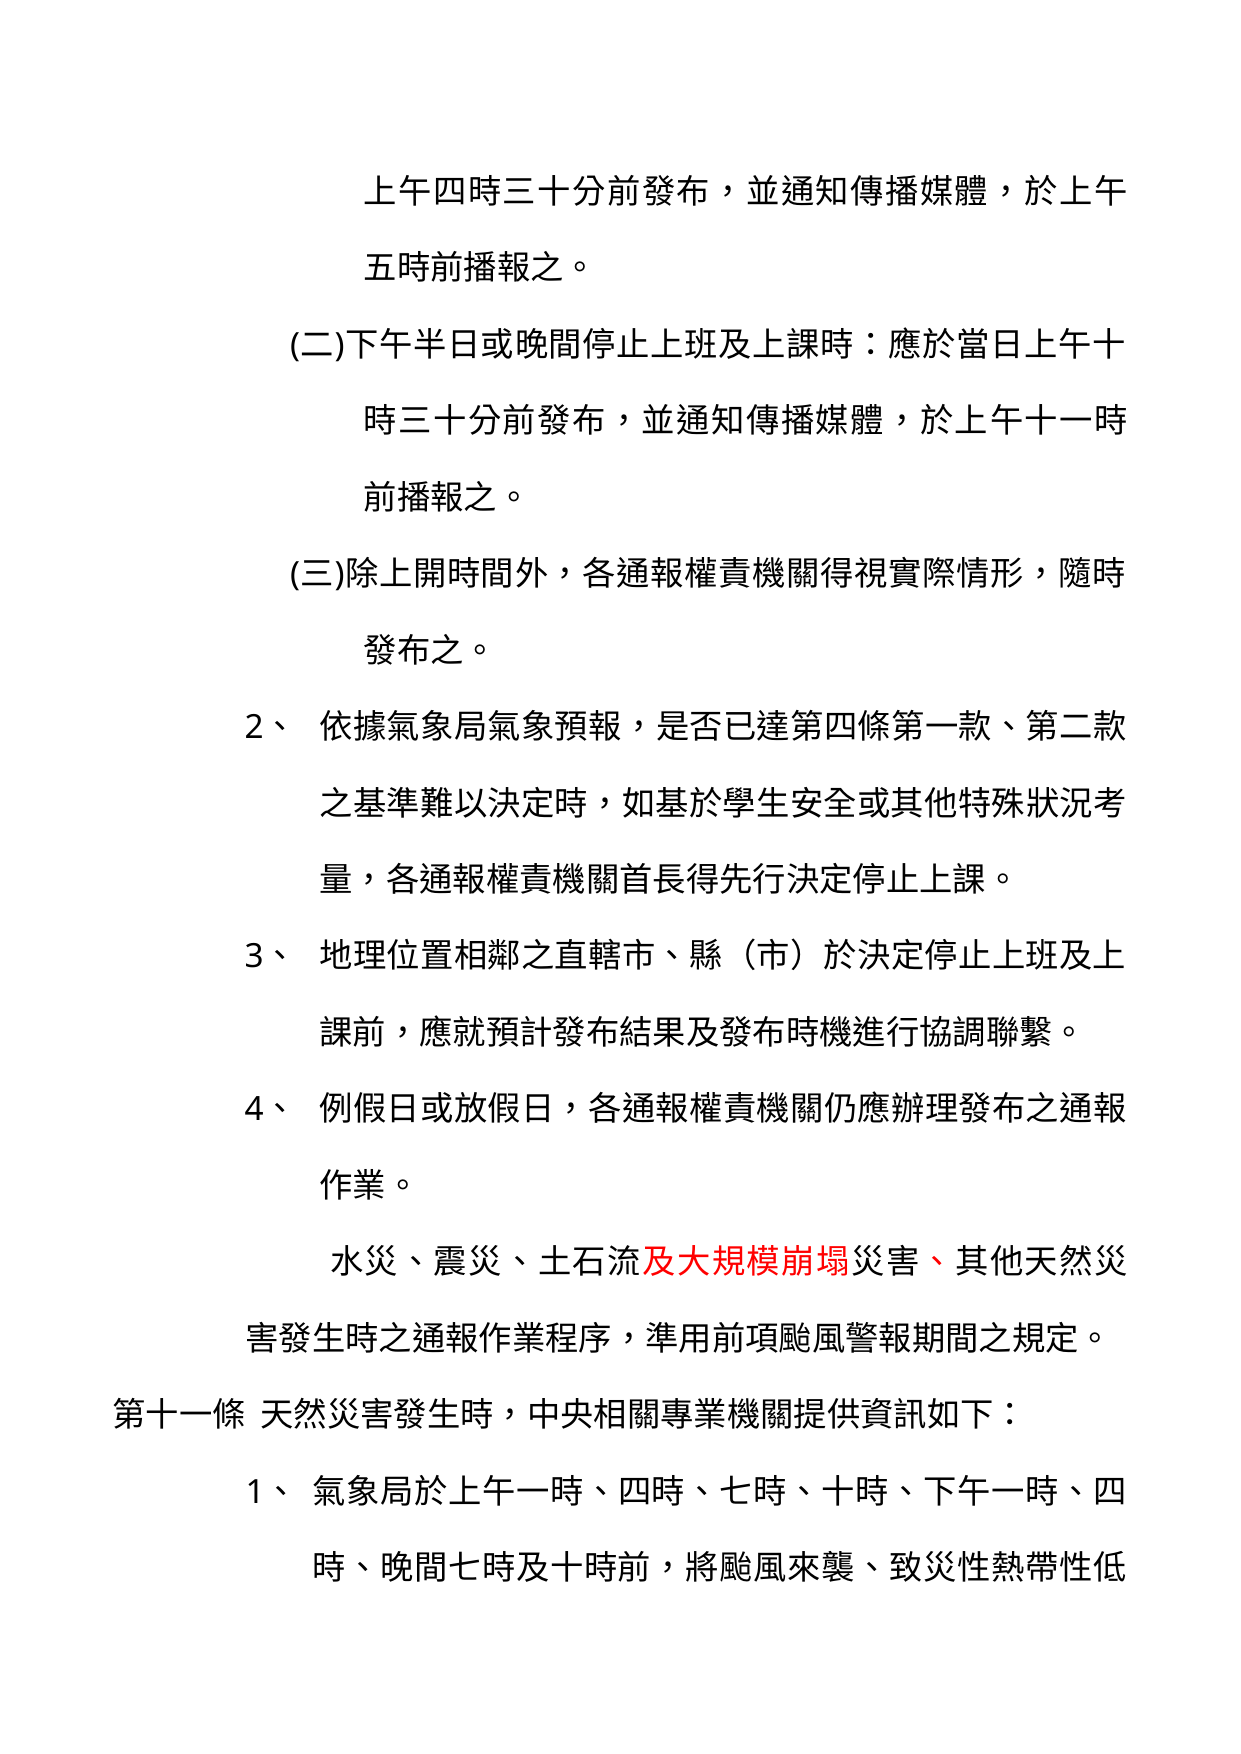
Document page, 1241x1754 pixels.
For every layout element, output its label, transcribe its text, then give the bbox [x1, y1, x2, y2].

list 氣象局於上午一時、四時、七時、十時、下午一時、四時、晚間七時及十時前，將颱風來襲、致災性熱帶性低 [245, 1450, 1128, 1603]
text (二)下午半日或晚間停止上班及上課時：應於當日上午十時三十分前發布，並通知傳播媒體，於上午十一時前播報之。 [290, 303, 1128, 533]
text 水災、震災、土石流及大規模崩塌災害、其他天然災害發生時之通報作業程序，準用前項颱風警報期間之規定。 [245, 1221, 1128, 1374]
list 地理位置相鄰之直轄市、縣（市）於決定停止上班及上課前，應就預計發布結果及發布時機進行協調聯繫。 [244, 915, 1128, 1068]
text 上午四時三十分前發布，並通知傳播媒體，於上午五時前播報之。 [290, 151, 1128, 303]
text 第十一條 天然災害發生時，中央相關專業機關提供資訊如下： [112, 1374, 1128, 1450]
list 依據氣象局氣象預報，是否已達第四條第一款、第二款之基準難以決定時，如基於學生安全或其他特殊狀況考量，各通報權責機關首長得先行決定停止上課。 [244, 686, 1128, 915]
text (三)除上開時間外，各通報權責機關得視實際情形，隨時發布之。 [290, 533, 1128, 686]
list 例假日或放假日，各通報權責機關仍應辦理發布之通報作業。 [244, 1068, 1128, 1221]
